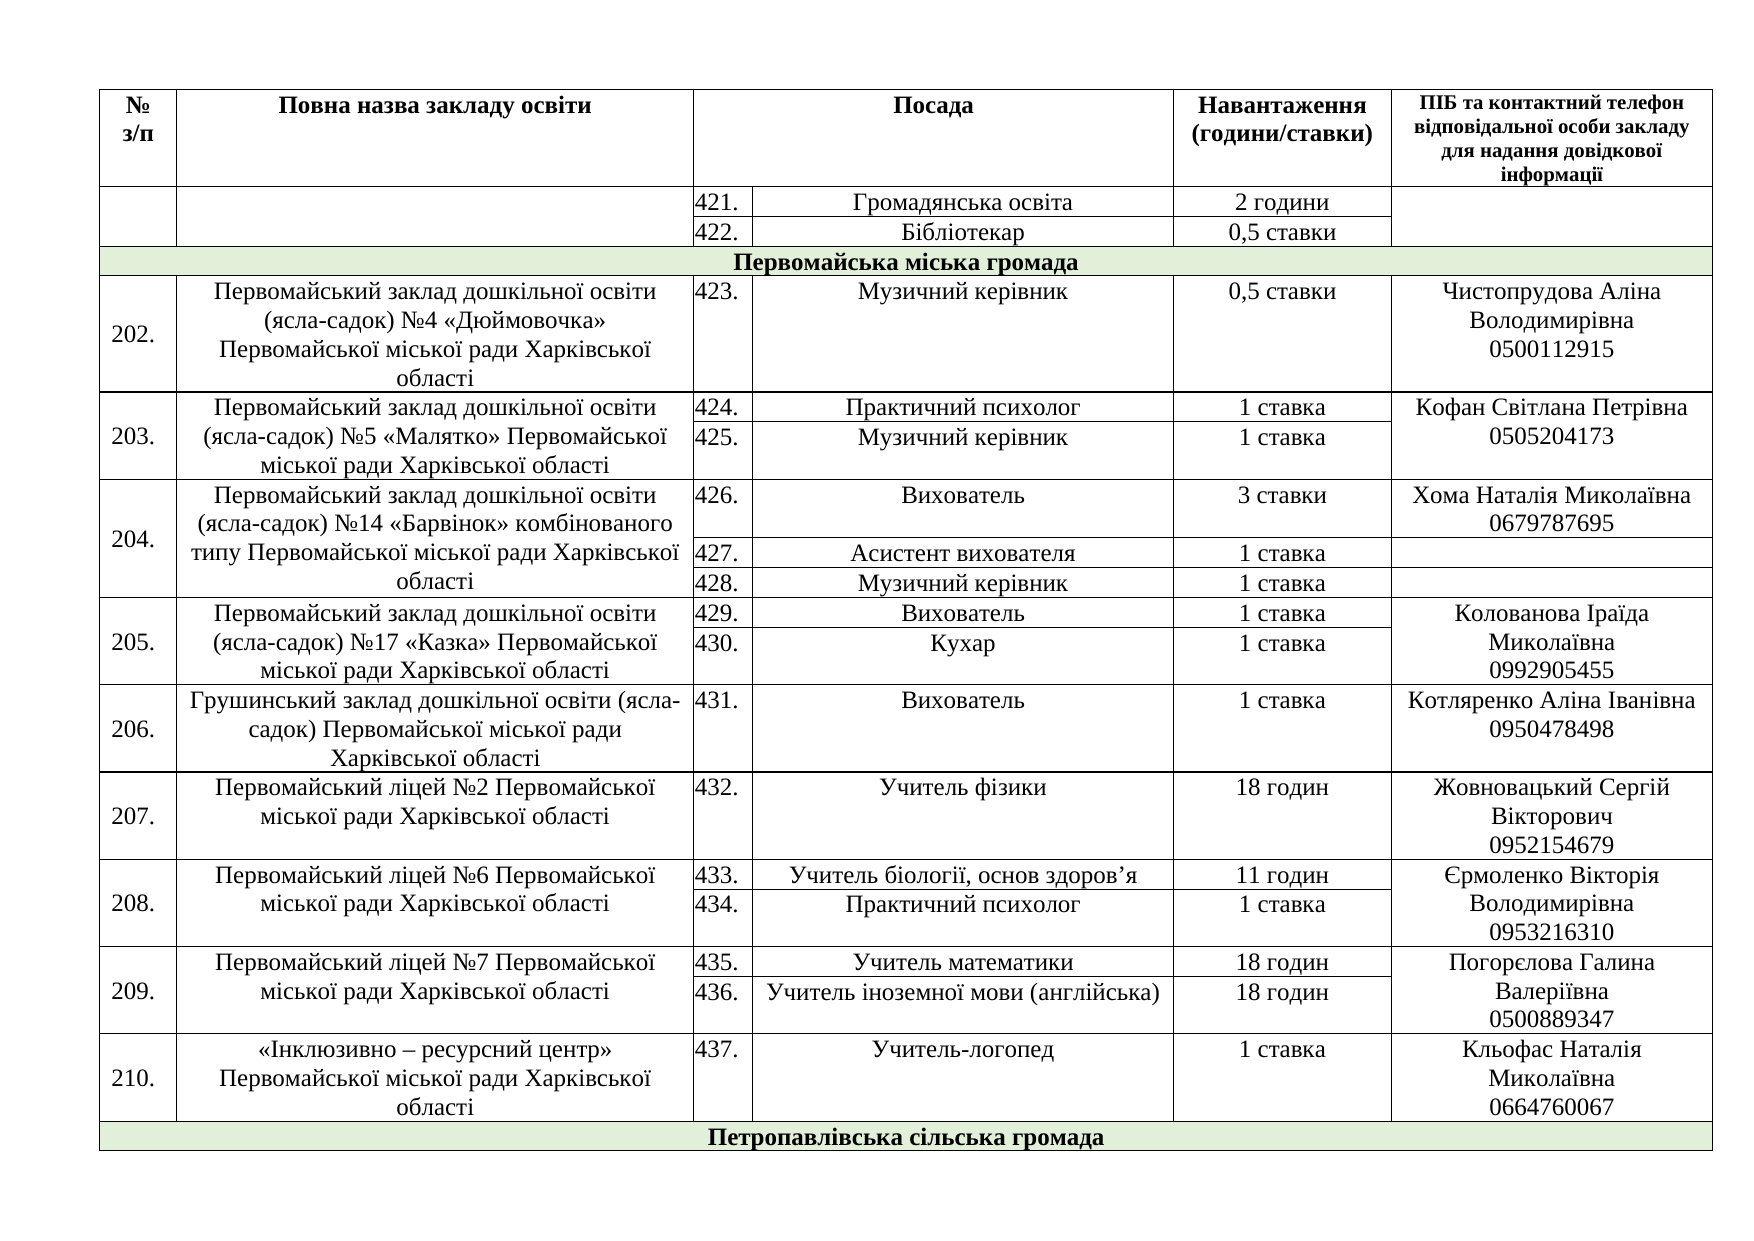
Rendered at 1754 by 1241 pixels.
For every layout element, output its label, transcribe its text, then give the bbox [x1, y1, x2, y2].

table_cell Єрмоленко Вікторія Володимирівна 0953216310 [1392, 860, 1712, 946]
table_header ПІБ та контактний телефон відповідальної особи закладу для надання довідкової інформації [1392, 90, 1712, 186]
table_cell [694, 598, 752, 627]
table_cell Колованова Іраїда Миколаївна 0992905455 [1392, 598, 1712, 684]
table_cell 18 годин [1174, 977, 1391, 1033]
table_cell [100, 1034, 176, 1121]
table_cell [177, 187, 693, 246]
table_header № з/п [100, 90, 176, 186]
table_cell Учитель математики [753, 947, 1173, 976]
table_cell «Інклюзивно – ресурсний центр» Первомайської міської ради Харківської області [177, 1034, 693, 1121]
table_cell [694, 685, 752, 771]
table_cell 1 ставка [1174, 598, 1391, 627]
table_cell 1 ставка [1174, 628, 1391, 684]
table_cell [694, 947, 752, 976]
table_cell 1 ставка [1174, 393, 1391, 421]
table_cell Чистопрудова Аліна Володимирівна 0500112915 [1392, 276, 1712, 391]
table_cell 18 годин [1174, 947, 1391, 976]
table_cell [694, 773, 752, 859]
table_cell [694, 860, 752, 888]
table_cell [100, 598, 176, 684]
table_cell [694, 422, 752, 479]
table_cell Вихователь [753, 480, 1173, 537]
table_cell Жовновацький Сергій Вікторович 0952154679 [1392, 773, 1712, 859]
table_cell 3 ставки [1174, 480, 1391, 537]
table_cell Первомайський ліцей №7 Первомайської міської ради Харківської області [177, 947, 693, 1033]
table_cell 1 ставка [1174, 1034, 1391, 1121]
table_header Навантаження (години/ставки) [1174, 90, 1391, 186]
table_cell [100, 860, 176, 946]
table_cell Котляренко Аліна Іванівна 0950478498 [1392, 685, 1712, 771]
table_cell Первомайська міська громада [100, 247, 1712, 275]
table_cell Погорєлова Галина Валеріївна 0500889347 [1392, 947, 1712, 1033]
table_cell Практичний психолог [753, 393, 1173, 421]
table_cell [100, 685, 176, 771]
table_cell Громадянська освіта [753, 187, 1173, 216]
table_cell Хома Наталія Миколаївна 0679787695 [1392, 480, 1712, 537]
table_cell 1 ставка [1174, 422, 1391, 479]
table_cell [694, 480, 752, 537]
table_cell Учитель іноземної мови (англійська) [753, 977, 1173, 1033]
table_cell Первомайський заклад дошкільної освіти (ясла-садок) №4 «Дюймовочка» Первомайської міської ради Харківської області [177, 276, 693, 391]
table_cell 18 годин [1174, 773, 1391, 859]
table_cell [694, 393, 752, 421]
table_cell 1 ставка [1174, 890, 1391, 946]
table_cell [100, 393, 176, 479]
table_cell [1392, 187, 1712, 246]
table_cell 0,5 ставки [1174, 276, 1391, 391]
table_cell Первомайський ліцей №6 Первомайської міської ради Харківської області [177, 860, 693, 946]
table_cell [694, 1034, 752, 1121]
table_cell Музичний керівник [753, 568, 1173, 597]
table_cell [100, 187, 176, 246]
table_cell [694, 217, 752, 246]
table_cell [100, 773, 176, 859]
table_cell Вихователь [753, 598, 1173, 627]
table_cell Учитель-логопед [753, 1034, 1173, 1121]
table_cell [1392, 568, 1712, 597]
table_cell 1 ставка [1174, 685, 1391, 771]
table_cell Учитель біології, основ здоров’я [753, 860, 1173, 888]
table_cell [694, 538, 752, 567]
table_cell [1392, 538, 1712, 567]
table_cell Грушинський заклад дошкільної освіти (ясла-садок) Первомайської міської ради Харківської області [177, 685, 693, 771]
table_cell Практичний психолог [753, 890, 1173, 946]
table_header Посада [694, 90, 1173, 186]
table_cell [694, 187, 752, 216]
table_cell 1 ставка [1174, 538, 1391, 567]
table_cell Бібліотекар [753, 217, 1173, 246]
table_cell 2 години [1174, 187, 1391, 216]
table_cell 1 ставка [1174, 568, 1391, 597]
table_cell Учитель фізики [753, 773, 1173, 859]
table_header Повна назва закладу освіти [177, 90, 693, 186]
table_cell 0,5 ставки [1174, 217, 1391, 246]
table_cell Первомайський заклад дошкільної освіти (ясла-садок) №17 «Казка» Первомайської міської ради Харківської області [177, 598, 693, 684]
table_cell Первомайський заклад дошкільної освіти (ясла-садок) №5 «Малятко» Первомайської міської ради Харківської області [177, 393, 693, 479]
table_cell Вихователь [753, 685, 1173, 771]
table_cell [100, 276, 176, 391]
table_cell Кльофас Наталія Миколаївна 0664760067 [1392, 1034, 1712, 1121]
table_cell [100, 947, 176, 1033]
table_cell [694, 890, 752, 946]
table_cell Асистент вихователя [753, 538, 1173, 567]
table_cell Музичний керівник [753, 276, 1173, 391]
table_cell Первомайський ліцей №2 Первомайської міської ради Харківської області [177, 773, 693, 859]
table_cell Кофан Світлана Петрівна 0505204173 [1392, 393, 1712, 479]
table_cell Петропавлівська сільська громада [100, 1122, 1712, 1150]
table_cell [100, 480, 176, 597]
table_cell Кухар [753, 628, 1173, 684]
table_cell [694, 628, 752, 684]
table_cell [694, 977, 752, 1033]
table_cell Первомайський заклад дошкільної освіти (ясла-садок) №14 «Барвінок» комбінованого типу Первомайської міської ради Харківської області [177, 480, 693, 597]
table_cell 11 годин [1174, 860, 1391, 888]
table_cell [694, 568, 752, 597]
table_cell [694, 276, 752, 391]
table_cell Музичний керівник [753, 422, 1173, 479]
